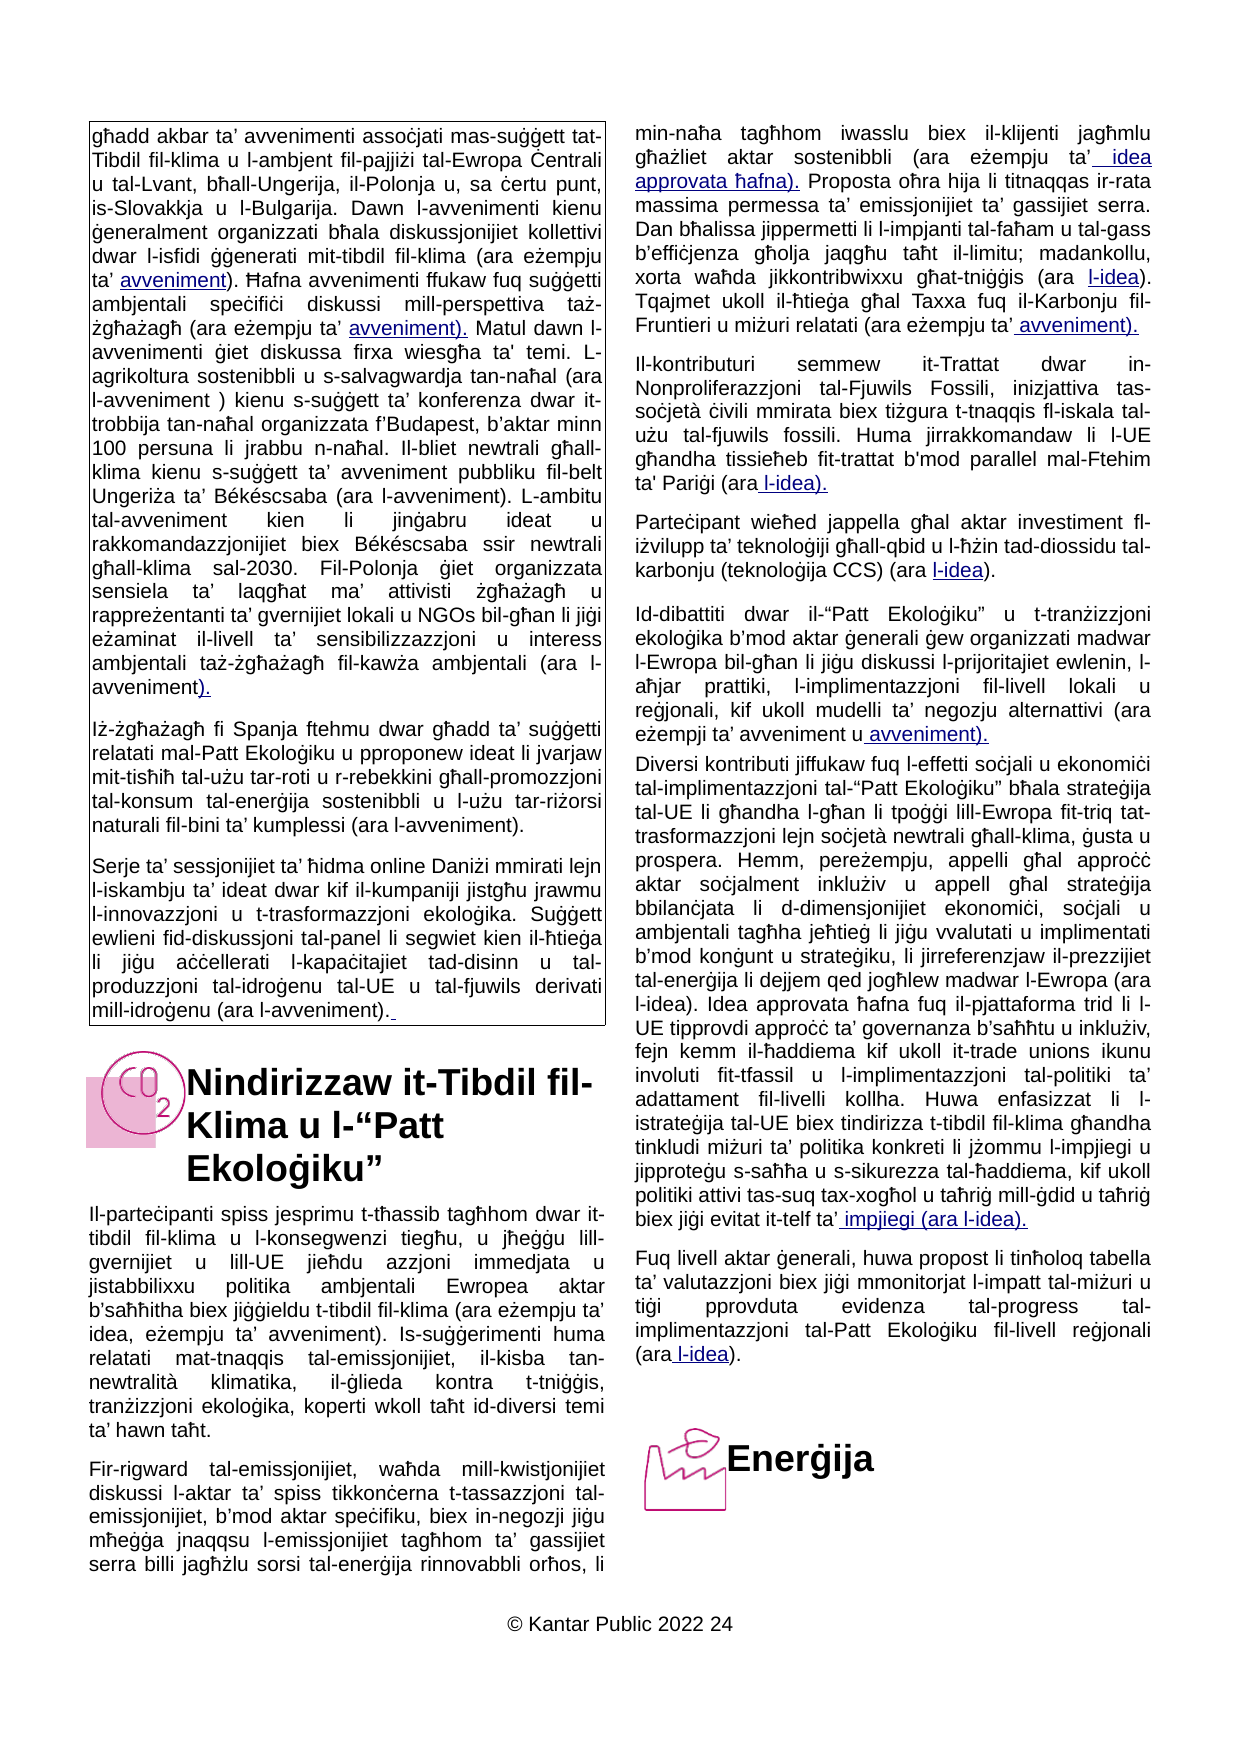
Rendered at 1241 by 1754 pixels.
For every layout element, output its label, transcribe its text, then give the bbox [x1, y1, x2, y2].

text għadd akbar ta’ avvenimenti assoċjati mas-suġġett tat-Tibdil fil-klima u l-ambjent fil-pajjiżi tal-Ewropa Ċentrali u tal-Lvant, bħall-Ungerija, il-Polonja u, sa ċertu punt, is-Slovakkja u l-Bulgarija. Dawn l-avvenimenti kienu ġeneralment organizzati bħala diskussjonijiet kollettivi dwar l-isfidi ġġenerati mit-tibdil fil-klima (ara eżempju ta’ avveniment). Ħafna avvenimenti ffukaw fuq suġġetti ambjentali speċifiċi diskussi mill-perspettiva taż-żgħażagħ (ara eżempju ta’ avveniment). Matul dawn l-avvenimenti ġiet diskussa firxa wiesgħa ta' temi. L-agrikoltura sostenibbli u s-salvagwardja tan-naħal (ara l-avveniment ) kienu s-suġġett ta’ konferenza dwar it-trobbija tan-naħal organizzata f’Budapest, b’aktar minn 100 persuna li jrabbu n-naħal. Il-bliet newtrali għall-klima kienu s-suġġett ta’ avveniment pubbliku fil-belt Ungeriża ta’ Békéscsaba (ara l-avveniment). L-ambitu tal-avveniment kien li jinġabru ideat u rakkomandazzjonijiet biex Békéscsaba ssir newtrali għall-klima sal-2030. Fil-Polonja ġiet organizzata sensiela ta’ laqgħat ma’ attivisti żgħażagħ u rappreżentanti ta’ gvernijiet lokali u NGOs bil-għan li jiġi eżaminat il-livell ta’ sensibilizzazzjoni u interess ambjentali taż-żgħażagħ fil-kawża ambjentali (ara l-avveniment). [90, 122, 605, 702]
picture [644, 1428, 727, 1511]
text Id-dibattiti dwar il-“Patt Ekoloġiku” u t-tranżizzjoni ekoloġika b’mod aktar ġenerali ġew organizzati madwar l-Ewropa bil-għan li jiġu diskussi l-prijoritajiet ewlenin, l-aħjar prattiki, l-implimentazzjoni fil-livell lokali u reġjonali, kif ukoll mudelli ta’ negozju alternattivi (ara eżempji ta’ avveniment u avveniment). [635, 602, 1152, 746]
subtitle [635, 1437, 644, 1480]
text min-naħa tagħhom iwasslu biex il-klijenti jagħmlu għażliet aktar sostenibbli (ara eżempju ta’ idea approvata ħafna). Proposta oħra hija li titnaqqas ir-rata massima permessa ta’ emissjonijiet ta’ gassijiet serra. Dan bħalissa jippermetti li l-impjanti tal-faħam u tal-gass b’effiċjenza għolja jaqgħu taħt il-limitu; madankollu, xorta waħda jikkontribwixxu għat-tniġġis (ara l-idea). Tqajmet ukoll il-ħtieġa għal Taxxa fuq il-Karbonju fil-Fruntieri u miżuri relatati (ara eżempju ta’ avveniment). [635, 121, 1152, 337]
picture [86, 1051, 186, 1148]
text Diversi kontributi jiffukaw fuq l-effetti soċjali u ekonomiċi tal-implimentazzjoni tal-“Patt Ekoloġiku” bħala strateġija tal-UE li għandha l-għan li tpoġġi lill-Ewropa fit-triq tat-trasformazzjoni lejn soċjetà newtrali għall-klima, ġusta u prospera. Hemm, pereżempju, appelli għal approċċ aktar soċjalment inklużiv u appell għal strateġija bbilanċjata li d-dimensjonijiet ekonomiċi, soċjali u ambjentali tagħha jeħtieġ li jiġu vvalutati u implimentati b’mod konġunt u strateġiku, li jirreferenzjaw il-prezzijiet tal-enerġija li dejjem qed jogħlew madwar l-Ewropa (ara l-idea). Idea approvata ħafna fuq il-pjattaforma trid li l-UE tipprovdi approċċ ta’ governanza b’saħħtu u inklużiv, fejn kemm il-ħaddiema kif ukoll it-trade unions ikunu involuti fit-tfassil u l-implimentazzjoni tal-politiki ta’ adattament fil-livelli kollha. Huwa enfasizzat li l-istrateġija tal-UE biex tindirizza t-tibdil fil-klima għandha tinkludi miżuri ta’ politika konkreti li jżommu l-impjiegi u jipproteġu s-saħħa u s-sikurezza tal-ħaddiema, kif ukoll politiki attivi tas-suq tax-xogħol u taħriġ mill-ġdid u taħriġ biex jiġi evitat it-telf ta’ impjiegi (ara l-idea). [635, 752, 1152, 1231]
subtitle Nindirizzaw it-Tibdil fil-Klima u l-“Patt Ekoloġiku” [88, 1060, 605, 1190]
subtitle Enerġija [727, 1437, 1152, 1480]
text Serje ta’ sessjonijiet ta’ ħidma online Daniżi mmirati lejn l-iskambju ta’ ideat dwar kif il-kumpaniji jistgħu jrawmu l-innovazzjoni u t-trasformazzjoni ekoloġika. Suġġett ewlieni fid-diskussjoni tal-panel li segwiet kien il-ħtieġa li jiġu aċċellerati l-kapaċitajiet tad-disinn u tal-produzzjoni tal-idroġenu tal-UE u tal-fjuwils derivati mill-idroġenu (ara l-avveniment). [90, 851, 605, 1025]
text Il-parteċipanti spiss jesprimu t-tħassib tagħhom dwar it-tibdil fil-klima u l-konsegwenzi tiegħu, u jħeġġu lill-gvernijiet u lill-UE jieħdu azzjoni immedjata u jistabbilixxu politika ambjentali Ewropea aktar b’saħħitha biex jiġġieldu t-tibdil fil-klima (ara eżempju ta’ idea, eżempju ta’ avveniment). Is-suġġerimenti huma relatati mat-tnaqqis tal-emissjonijiet, il-kisba tan-newtralità klimatika, il-ġlieda kontra t-tniġġis, tranżizzjoni ekoloġika, koperti wkoll taħt id-diversi temi ta’ hawn taħt. [88, 1202, 605, 1442]
text Fuq livell aktar ġenerali, huwa propost li tinħoloq tabella ta’ valutazzjoni biex jiġi mmonitorjat l-impatt tal-miżuri u tiġi pprovduta evidenza tal-progress tal-implimentazzjoni tal-Patt Ekoloġiku fil-livell reġjonali (ara l-idea). [635, 1246, 1152, 1365]
text Parteċipant wieħed jappella għal aktar investiment fl-iżvilupp ta’ teknoloġiji għall-qbid u l-ħżin tad-diossidu tal-karbonju (teknoloġija CCS) (ara l-idea). [635, 510, 1152, 582]
text Fir-rigward tal-emissjonijiet, waħda mill-kwistjonijiet diskussi l-aktar ta’ spiss tikkonċerna t-tassazzjoni tal-emissjonijiet, b’mod aktar speċifiku, biex in-negozji jiġu mħeġġa jnaqqsu l-emissjonijiet tagħhom ta’ gassijiet serra billi jagħżlu sorsi tal-enerġija rinnovabbli orħos, li [88, 1456, 605, 1576]
text Il-kontributuri semmew it-Trattat dwar in-Nonproliferazzjoni tal-Fjuwils Fossili, inizjattiva tas-soċjetà ċivili mmirata biex tiżgura t-tnaqqis fl-iskala tal-użu tal-fjuwils fossili. Huma jirrakkomandaw li l-UE għandha tissieħeb fit-trattat b'mod parallel mal-Ftehim ta' Pariġi (ara l-idea). [635, 351, 1152, 495]
text Iż-żgħażagħ fi Spanja ftehmu dwar għadd ta’ suġġetti relatati mal-Patt Ekoloġiku u pproponew ideat li jvarjaw mit-tisħiħ tal-użu tar-roti u r-rebekkini għall-promozzjoni tal-konsum tal-enerġija sostenibbli u l-użu tar-riżorsi naturali fil-bini ta’ kumplessi (ara l-avveniment). [90, 714, 605, 839]
